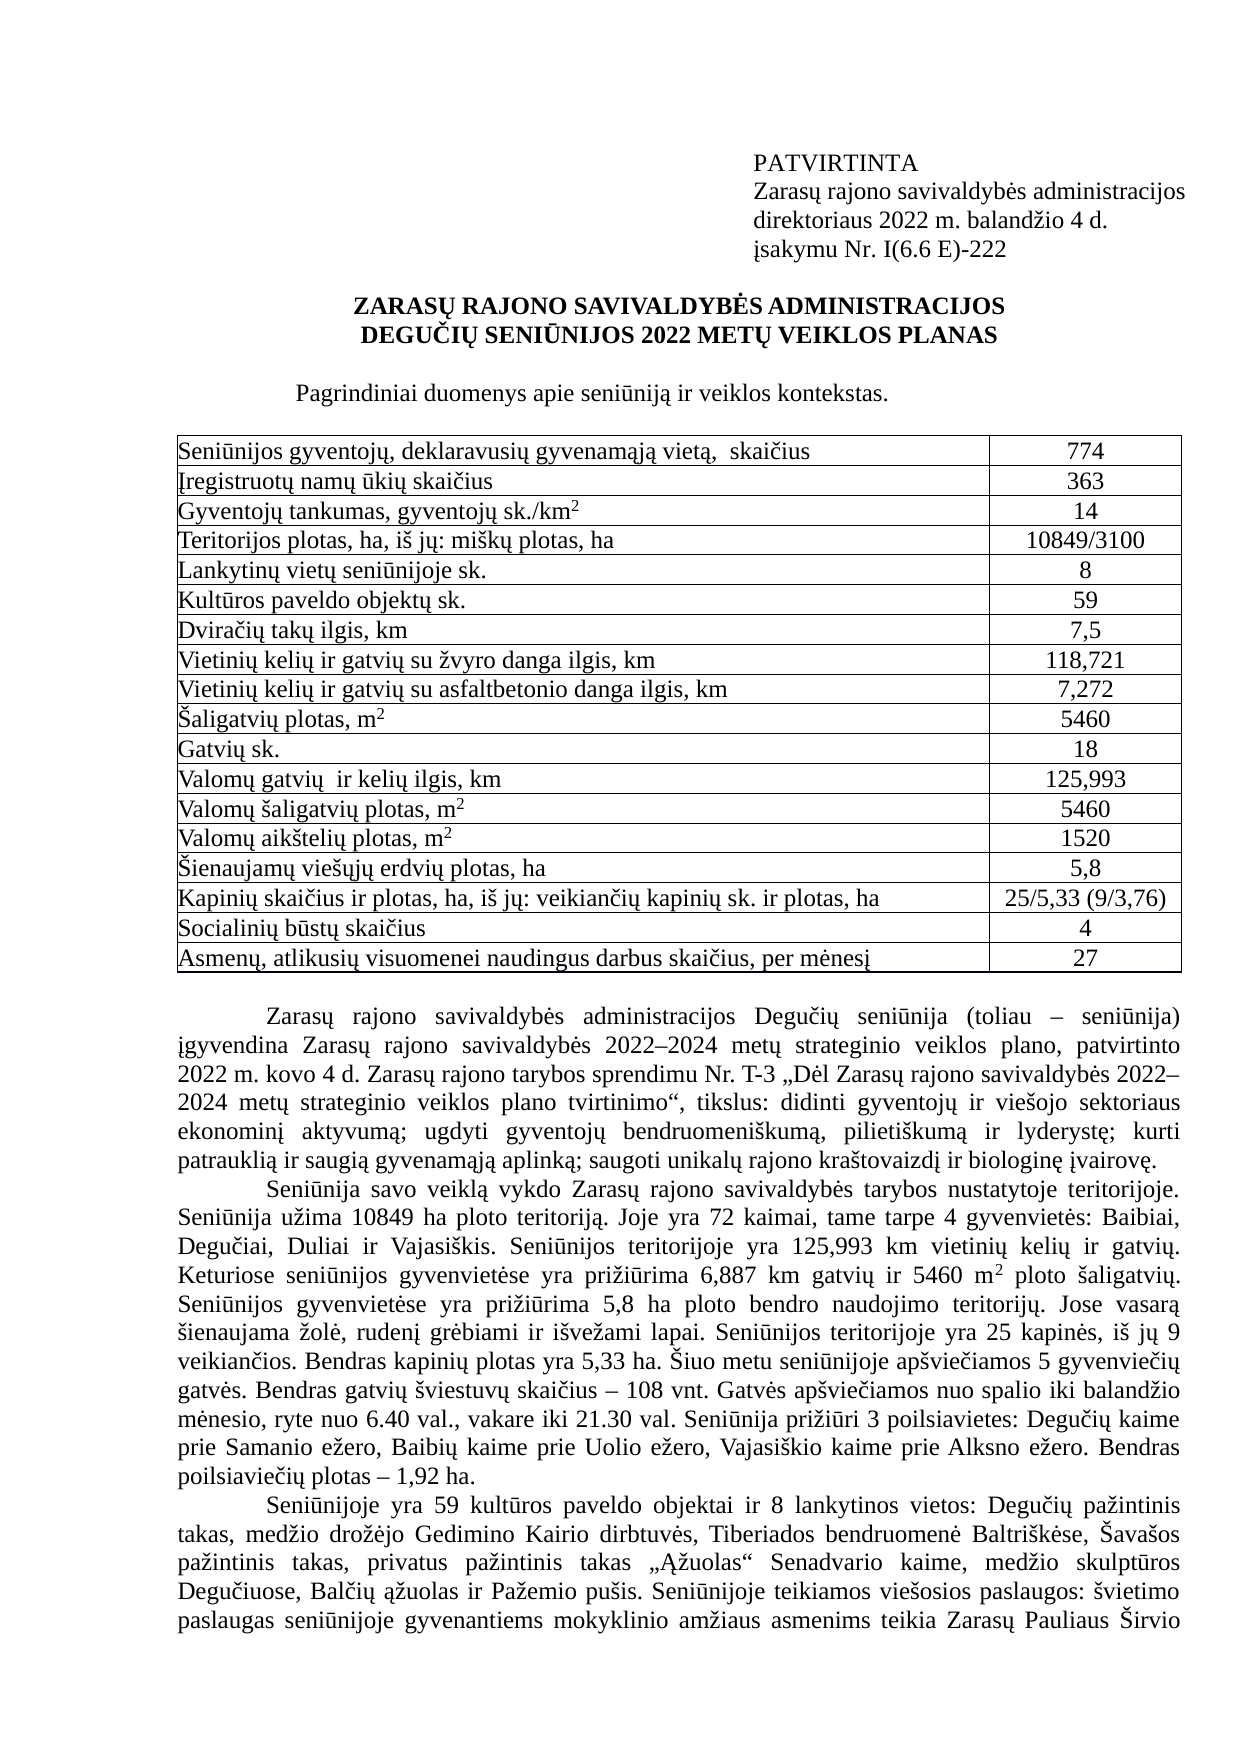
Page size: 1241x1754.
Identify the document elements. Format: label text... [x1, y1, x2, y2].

table_cell 7,272 [990, 675, 1181, 703]
table_cell 125,993 [990, 764, 1181, 793]
table_cell Asmenų, atlikusių visuomenei naudingus darbus skaičius, per mėnesį [178, 943, 989, 971]
table_cell Dviračių takų ilgis, km [178, 615, 989, 644]
table_cell 118,721 [990, 645, 1181, 673]
table_cell Šienaujamų viešųjų erdvių plotas, ha [178, 853, 989, 882]
text ZARASŲ RAJONO SAVIVALDYBĖS ADMINISTRACIJOS [177, 291, 1181, 320]
table_cell 5,8 [990, 853, 1181, 882]
table_cell Gyventojų tankumas, gyventojų sk./km2 [178, 496, 989, 524]
table_cell 5460 [990, 704, 1181, 733]
table_cell Šaligatvių plotas, m2 [178, 704, 989, 733]
table_cell 4 [990, 913, 1181, 942]
table_cell 18 [990, 734, 1181, 763]
table_cell 25/5,33 (9/3,76) [990, 883, 1181, 912]
table_cell Vietinių kelių ir gatvių su asfaltbetonio danga ilgis, km [178, 675, 989, 703]
table_cell 8 [990, 555, 1181, 584]
table_cell Vietinių kelių ir gatvių su žvyro danga ilgis, km [178, 645, 989, 673]
text Pagrindiniai duomenys apie seniūniją ir veiklos kontekstas. [177, 378, 1181, 406]
table_cell Valomų šaligatvių plotas, m2 [178, 794, 989, 822]
table_cell 1520 [990, 824, 1181, 852]
table_cell 7,5 [990, 615, 1181, 644]
text Zarasų rajono savivaldybės administracijos direktoriaus 2022 m. balandžio 4 d. įsakymu Nr. I(6.6 E)-222 [753, 176, 1190, 263]
table_cell 363 [990, 466, 1181, 495]
text PATVIRTINTA [753, 148, 1190, 176]
text Zarasų rajono savivaldybės administracijos Degučių seniūnija (toliau – seniūnija) įgyvendina Zarasų rajono savivaldybės 2022–2024 metų strateginio veiklos plano, patvirtinto 2022 m. kovo 4 d. Zarasų rajono tarybos sprendimu Nr. T-3 „Dėl Zarasų rajono savivaldybės 2022–2024 metų strateginio veiklos plano tvirtinimo“, tikslus: didinti gyventojų ir viešojo sektoriaus ekonominį aktyvumą; ugdyti gyventojų bendruomeniškumą, pilietiškumą ir lyderystę; kurti patrauklią ir saugią gyvenamąją aplinką; saugoti unikalų rajono kraštovaizdį ir biologinę įvairovę. [177, 1001, 1181, 1174]
table_cell 14 [990, 496, 1181, 524]
table_cell Valomų gatvių ir kelių ilgis, km [178, 764, 989, 793]
table_cell Teritorijos plotas, ha, iš jų: miškų plotas, ha [178, 526, 989, 554]
table_header 774 [990, 436, 1181, 465]
table_cell Valomų aikštelių plotas, m2 [178, 824, 989, 852]
table_header Seniūnijos gyventojų, deklaravusių gyvenamąją vietą, skaičius [178, 436, 989, 465]
table_cell 59 [990, 585, 1181, 614]
text Seniūnija savo veiklą vykdo Zarasų rajono savivaldybės tarybos nustatytoje teritorijoje. Seniūnija užima 10849 ha ploto teritoriją. Joje yra 72 kaimai, tame tarpe 4 gyvenvietės: Baibiai, Degučiai, Duliai ir Vajasiškis. Seniūnijos teritorijoje yra 125,993 km vietinių kelių ir gatvių. Keturiose seniūnijos gyvenvietėse yra prižiūrima 6,887 km gatvių ir 5460 m2 ploto šaligatvių. Seniūnijos gyvenvietėse yra prižiūrima 5,8 ha ploto bendro naudojimo teritorijų. Jose vasarą šienaujama žolė, rudenį grėbiami ir išvežami lapai. Seniūnijos teritorijoje yra 25 kapinės, iš jų 9 veikiančios. Bendras kapinių plotas yra 5,33 ha. Šiuo metu seniūnijoje apšviečiamos 5 gyvenviečių gatvės. Bendras gatvių šviestuvų skaičius – 108 vnt. Gatvės apšviečiamos nuo spalio iki balandžio mėnesio, ryte nuo 6.40 val., vakare iki 21.30 val. Seniūnija prižiūri 3 poilsiavietes: Degučių kaime prie Samanio ežero, Baibių kaime prie Uolio ežero, Vajasiškio kaime prie Alksno ežero. Bendras poilsiaviečių plotas – 1,92 ha. [177, 1174, 1181, 1490]
table_cell Gatvių sk. [178, 734, 989, 763]
table_cell Socialinių būstų skaičius [178, 913, 989, 942]
table_cell 27 [990, 943, 1181, 971]
table_cell 10849/3100 [990, 526, 1181, 554]
table_cell Kapinių skaičius ir plotas, ha, iš jų: veikiančių kapinių sk. ir plotas, ha [178, 883, 989, 912]
table_cell Įregistruotų namų ūkių skaičius [178, 466, 989, 495]
table_cell Kultūros paveldo objektų sk. [178, 585, 989, 614]
text Seniūnijoje yra 59 kultūros paveldo objektai ir 8 lankytinos vietos: Degučių pažintinis takas, medžio drožėjo Gedimino Kairio dirbtuvės, Tiberiados bendruomenė Baltriškėse, Šavašos pažintinis takas, privatus pažintinis takas „Ąžuolas“ Senadvario kaime, medžio skulptūros Degučiuose, Balčių ąžuolas ir Pažemio pušis. Seniūnijoje teikiamos viešosios paslaugos: švietimo paslaugas seniūnijoje gyvenantiems mokyklinio amžiaus asmenims teikia Zarasų Pauliaus Širvio [177, 1490, 1181, 1634]
text DEGUČIŲ SENIŪNIJOS 2022 METŲ VEIKLOS PLANAS [177, 320, 1181, 349]
table_cell Lankytinų vietų seniūnijoje sk. [178, 555, 989, 584]
table_cell 5460 [990, 794, 1181, 822]
